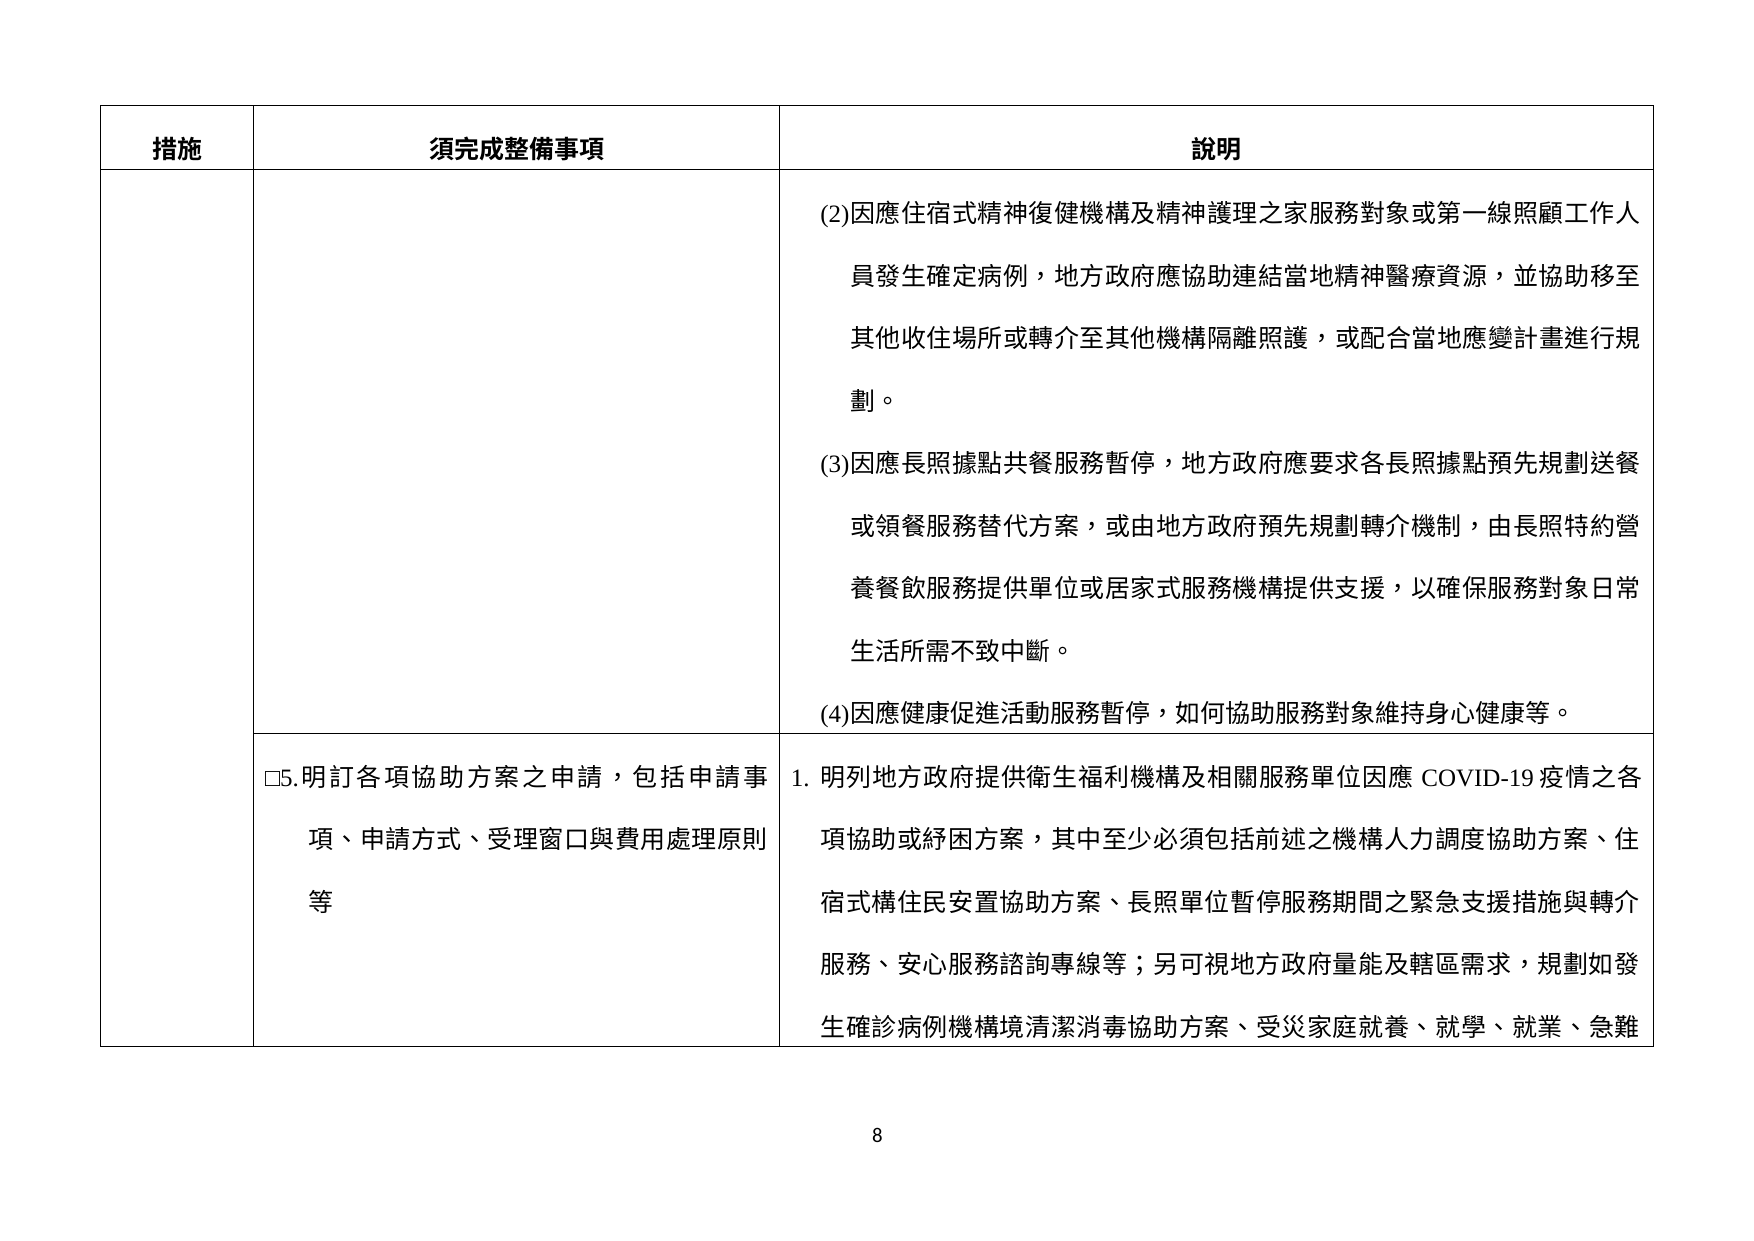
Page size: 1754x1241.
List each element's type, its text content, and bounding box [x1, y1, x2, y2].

table_cell □5.明訂各項協助方案之申請，包括申請事項、申請方式、受理窗口與費用處理原則等 [254, 734, 779, 1046]
table_cell 明列地方政府提供衛生福利機構及相關服務單位因應COVID-19疫情之各項協助或紓困方案，其中至少必須包括前述之機構人力調度協助方案、住宿式構住民安置協助方案、長照單位暫停服務期間之緊急支援措施與轉介服務、安心服務諮詢專線等；另可視地方政府量能及轄區需求，規劃如發生確診病例機構境清潔消毒協助方案、受災家庭就養、就學、就業、急難救助方案等。 針對所列各項協助或紓困方案，明訂相關申請方式、受理窗口與費用處理原則等。 [780, 734, 1653, 1046]
table_cell [254, 170, 779, 732]
table_header 須完成整備事項 [254, 106, 779, 169]
table_cell [101, 170, 253, 1046]
table_cell 參考「衛生福利機構及相關服務單位因應發生COVID-19確定病例之應變處置建議」，依據服務類型，針對暫停服務時地方政府須協助提供轉介服務之項目研擬具體方案內容與適用對象條件等。 須協助提供轉介服務項目範例： 產後護理機構服務對象或第一線照顧工作人員發生確定病例，地方政府應協助轉介返家進行居家隔離服務對象取得非住宿式機構之坐月子服務(例如：月子餐、月嫂…) 因應住宿式精神復健機構及精神護理之家服務對象或第一線照顧工作人員發生確定病例，地方政府應協助連結當地精神醫療資源，並協助移至其他收住場所或轉介至其他機構隔離照護，或配合當地應變計畫進行規劃。 因應長照據點共餐服務暫停，地方政府應要求各長照據點預先規劃送餐或領餐服務替代方案，或由地方政府預先規劃轉介機制，由長照特約營養餐飲服務提供單位或居家式服務機構提供支援，以確保服務對象日常生活所需不致中斷。 因應健康促進活動服務暫停，如何協助服務對象維持身心健康等。 [780, 170, 1653, 732]
table_header 措施 [101, 106, 253, 169]
table_header 說明 [780, 106, 1653, 169]
